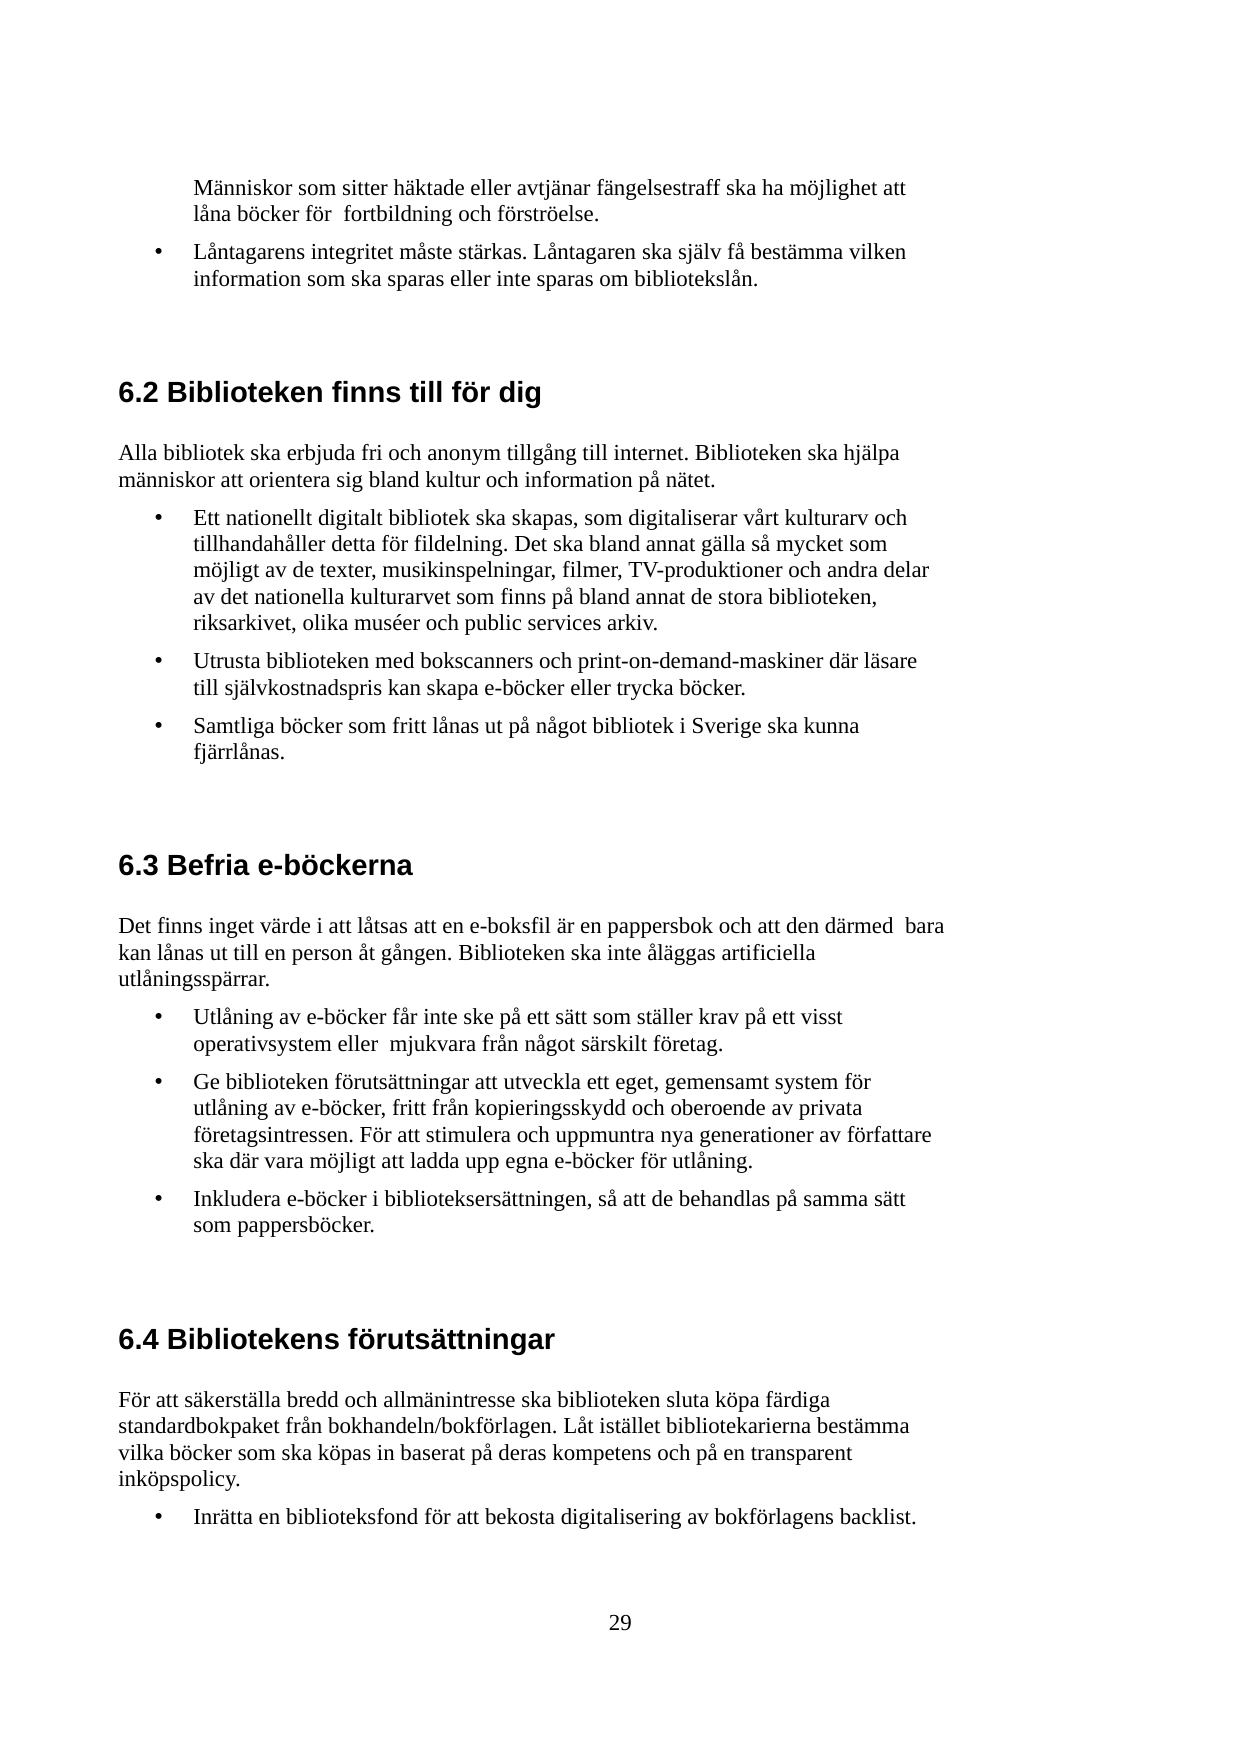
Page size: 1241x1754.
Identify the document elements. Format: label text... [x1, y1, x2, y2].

text För att säkerställa bredd och allmänintresse ska biblioteken sluta köpa färdiga standardbokpaket från bokhandeln/bokförlagen. Låt istället bibliotekarierna bestämma vilka böcker som ska köpas in baserat på deras kompetens och på en transparent inköpspolicy. [118, 1386, 948, 1491]
list Utlåning av e-böcker får inte ske på ett sätt som ställer krav på ett visst operativsystem eller mjukvara från något särskilt företag. [154, 1003, 948, 1056]
list Inkludera e-böcker i biblioteksersättningen, så att de behandlas på samma sätt som pappersböcker. [154, 1185, 948, 1238]
list Samtliga böcker som fritt lånas ut på något bibliotek i Sverige ska kunna fjärrlånas. [154, 712, 948, 764]
list Människor som sitter häktade eller avtjänar fängelsestraff ska ha möjlighet att låna böcker för fortbildning och förströelse. [154, 174, 950, 227]
list Ett nationellt digitalt bibliotek ska skapas, som digitaliserar vårt kulturarv och tillhandahåller detta för fildelning. Det ska bland annat gälla så mycket som möjligt av de texter, musikinspelningar, filmer, TV-produktioner och andra delar av det nationella kulturarvet som finns på bland annat de stora biblioteken, riksarkivet, olika muséer och public services arkiv. [154, 504, 948, 636]
text Alla bibliotek ska erbjuda fri och anonym tillgång till internet. Biblioteken ska hjälpa människor att orientera sig bland kultur och information på nätet. [118, 439, 948, 492]
subtitle 6.3 Befria e-böckerna [118, 848, 948, 882]
subtitle 6.4 Bibliotekens förutsättningar [118, 1322, 948, 1355]
list Ge biblioteken förutsättningar att utveckla ett eget, gemensamt system för utlåning av e-böcker, fritt från kopieringsskydd och oberoende av privata företagsintressen. För att stimulera och uppmuntra nya generationer av författare ska där vara möjligt att ladda upp egna e-böcker för utlåning. [154, 1068, 948, 1173]
list Inrätta en biblioteksfond för att bekosta digitalisering av bokförlagens backlist. [154, 1503, 948, 1529]
list Utrusta biblioteken med bokscanners och print-on-demand-maskiner där läsare till självkostnadspris kan skapa e-böcker eller trycka böcker. [154, 647, 948, 700]
list Låntagarens integritet måste stärkas. Låntagaren ska själv få bestämma vilken information som ska sparas eller inte sparas om bibliotekslån. [154, 238, 950, 291]
subtitle 6.2 Biblioteken finns till för dig [118, 375, 948, 408]
text Det finns inget värde i att låtsas att en e-boksfil är en pappersbok och att den därmed bara kan lånas ut till en person åt gången. Biblioteken ska inte åläggas artificiella utlåningsspärrar. [118, 913, 948, 992]
